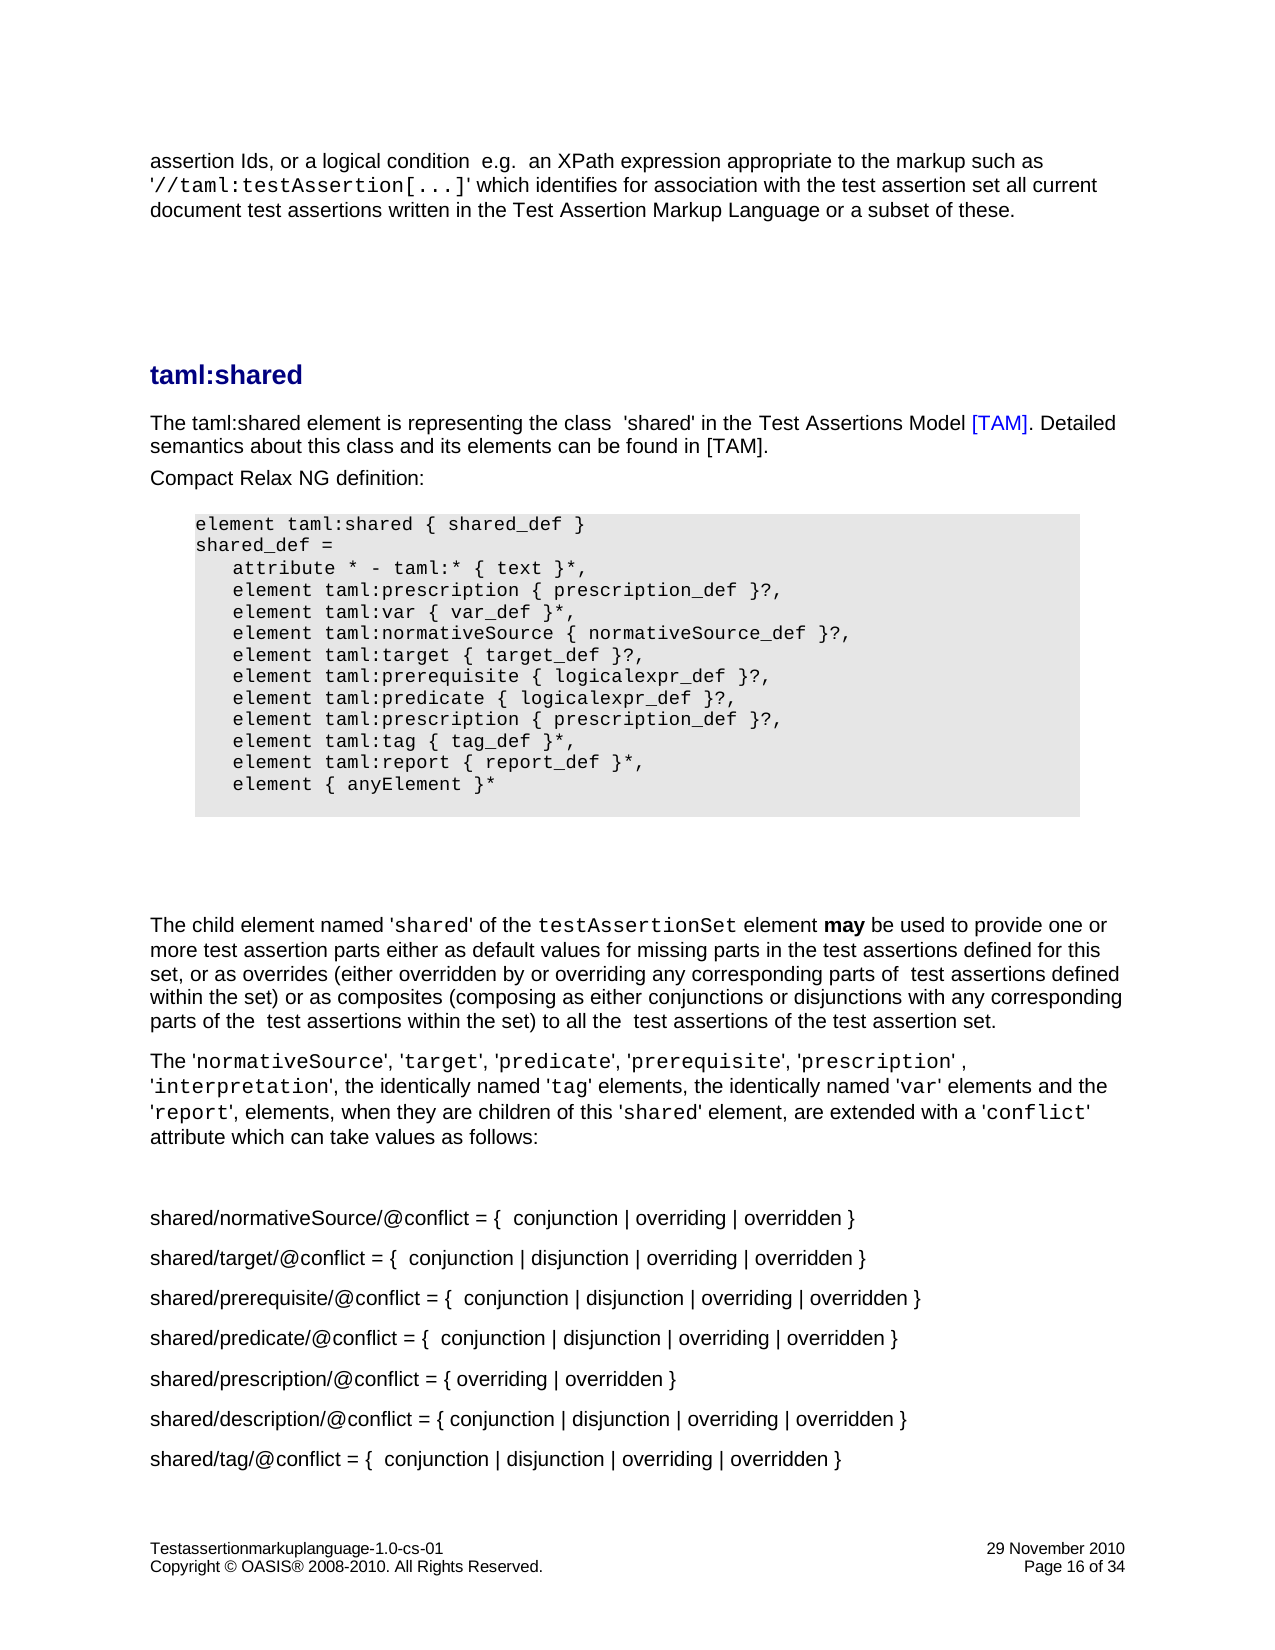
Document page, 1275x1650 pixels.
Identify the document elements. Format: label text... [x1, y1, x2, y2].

text element taml:prescription { prescription_def }?, [195, 709, 1080, 731]
text shared/description/@conflict = { conjunction | disjunction | overriding | overridden } [150, 1407, 1125, 1431]
text The 'normativeSource', 'target', 'predicate', 'prerequisite', 'prescription' , 'interpretation', the identically named 'tag' elements, the identically named 'var' elements and the 'report', elements, when they are children of this 'shared' element, are extended with a 'conflict' attribute which can take values as follows: [150, 1049, 1125, 1149]
text Compact Relax NG definition: [150, 466, 1125, 490]
text shared/prerequisite/@conflict = { conjunction | disjunction | overriding | overridden } [150, 1287, 1125, 1310]
text The child element named 'shared' of the testAssertionSet element may be used to provide one or more test assertion parts either as default values for missing parts in the test assertions defined for this set, or as overrides (either overridden by or overriding any corresponding parts of test assertions defined within the set) or as composites (composing as either conjunctions or disjunctions with any corresponding parts of the test assertions within the set) to all the test assertions of the test assertion set. [150, 913, 1125, 1033]
text element taml:prescription { prescription_def }?, [195, 581, 1080, 602]
text shared_def = [195, 535, 1080, 557]
text element taml:prerequisite { logicalexpr_def }?, [195, 667, 1080, 688]
text element taml:report { report_def }*, [195, 752, 1080, 774]
subtitle taml:shared [150, 360, 1125, 390]
text element taml:normativeSource { normativeSource_def }?, [195, 624, 1080, 645]
text shared/prescription/@conflict = { overriding | overridden } [150, 1367, 1125, 1391]
text attribute * - taml:* { text }*, [195, 557, 1080, 581]
text assertion Ids, or a logical condition e.g. an XPath expression appropriate to the markup such as '//taml:testAssertion[...]' which identifies for association with the test assertion set all current document test assertions written in the Test Assertion Markup Language or a subset of these. [150, 150, 1125, 222]
text element taml:target { target_def }?, [195, 645, 1080, 667]
text element taml:predicate { logicalexpr_def }?, [195, 688, 1080, 709]
text The taml:shared element is representing the class 'shared' in the Test Assertions Model [TAM]. Detailed semantics about this class and its elements can be found in [TAM]. [150, 411, 1125, 458]
text element taml:shared { shared_def } [195, 514, 1080, 535]
text shared/tag/@conflict = { conjunction | disjunction | overriding | overridden } [150, 1447, 1125, 1471]
text shared/target/@conflict = { conjunction | disjunction | overriding | overridden } [150, 1246, 1125, 1270]
text element taml:var { var_def }*, [195, 602, 1080, 624]
text shared/predicate/@conflict = { conjunction | disjunction | overriding | overridden } [150, 1327, 1125, 1350]
text element { anyElement }* [195, 774, 1080, 795]
text shared/normativeSource/@conflict = { conjunction | overriding | overridden } [150, 1206, 1125, 1230]
text element taml:tag { tag_def }*, [195, 731, 1080, 752]
